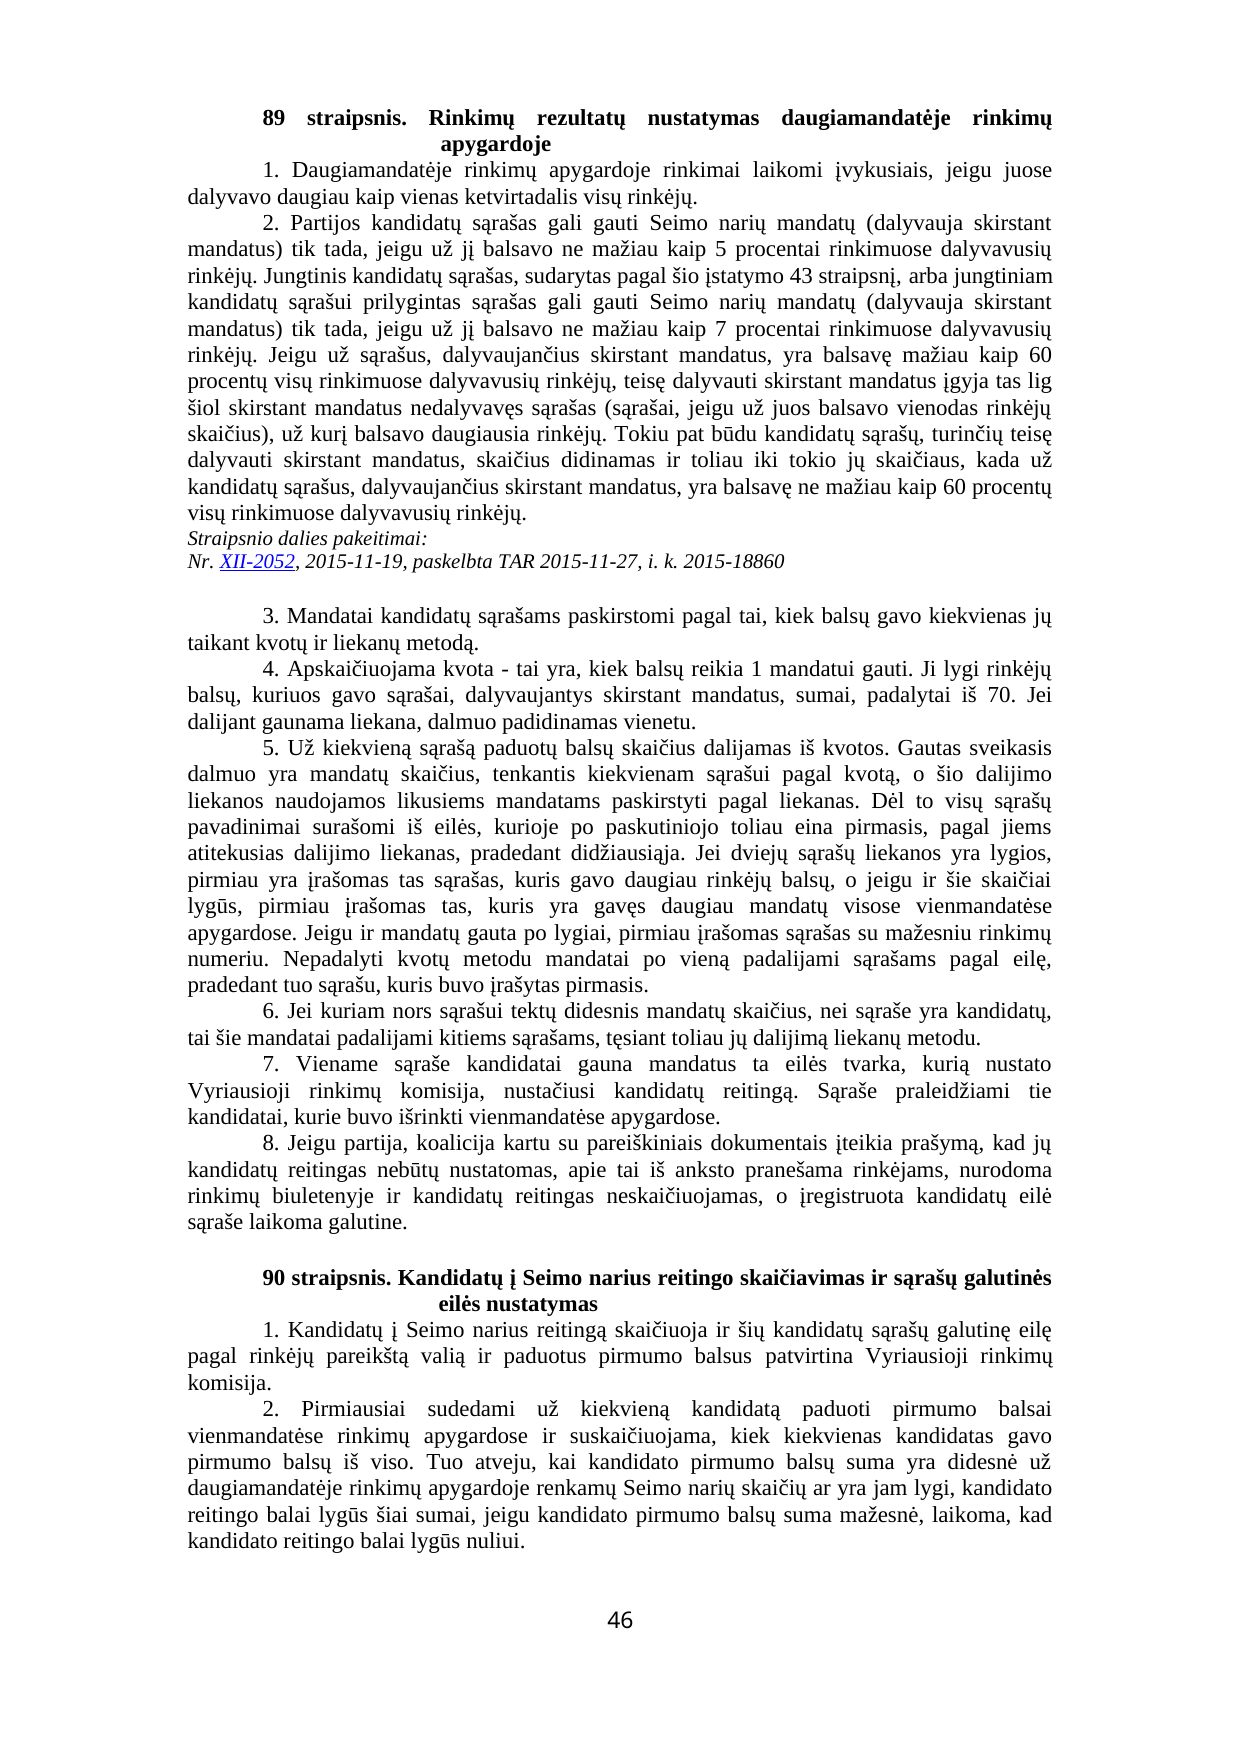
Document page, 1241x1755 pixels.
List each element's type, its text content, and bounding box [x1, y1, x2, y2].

text 4. Apskaičiuojama kvota - tai yra, kiek balsų reikia 1 mandatui gauti. Ji lygi rinkėjų balsų, kuriuos gavo sąrašai, dalyvaujantys skirstant mandatus, sumai, padalytai iš 70. Jei dalijant gaunama liekana, dalmuo padidinamas vienetu. [187, 655, 1053, 734]
text 2. Partijos kandidatų sąrašas gali gauti Seimo narių mandatų (dalyvauja skirstant mandatus) tik tada, jeigu už jį balsavo ne mažiau kaip 5 procentai rinkimuose dalyvavusių rinkėjų. Jungtinis kandidatų sąrašas, sudarytas pagal šio įstatymo 43 straipsnį, arba jungtiniam kandidatų sąrašui prilygintas sąrašas gali gauti Seimo narių mandatų (dalyvauja skirstant mandatus) tik tada, jeigu už jį balsavo ne mažiau kaip 7 procentai rinkimuose dalyvavusių rinkėjų. Jeigu už sąrašus, dalyvaujančius skirstant mandatus, yra balsavę mažiau kaip 60 procentų visų rinkimuose dalyvavusių rinkėjų, teisę dalyvauti skirstant mandatus įgyja tas lig šiol skirstant mandatus nedalyvavęs sąrašas (sąrašai, jeigu už juos balsavo vienodas rinkėjų skaičius), už kurį balsavo daugiausia rinkėjų. Tokiu pat būdu kandidatų sąrašų, turinčių teisę dalyvauti skirstant mandatus, skaičius didinamas ir toliau iki tokio jų skaičiaus, kada už kandidatų sąrašus, dalyvaujančius skirstant mandatus, yra balsavę ne mažiau kaip 60 procentų visų rinkimuose dalyvavusių rinkėjų. [187, 209, 1053, 525]
text 8. Jeigu partija, koalicija kartu su pareiškiniais dokumentais įteikia prašymą, kad jų kandidatų reitingas nebūtų nustatomas, apie tai iš anksto pranešama rinkėjams, nurodoma rinkimų biuletenyje ir kandidatų reitingas neskaičiuojamas, o įregistruota kandidatų eilė sąraše laikoma galutine. [187, 1129, 1053, 1235]
subtitle 89 straipsnis. Rinkimų rezultatų nustatymas daugiamandatėje rinkimų apygardoje [262, 104, 1053, 156]
text 1. Kandidatų į Seimo narius reitingą skaičiuoja ir šių kandidatų sąrašų galutinę eilę pagal rinkėjų pareikštą valią ir paduotus pirmumo balsus patvirtina Vyriausioji rinkimų komisija. [187, 1316, 1053, 1395]
text 5. Už kiekvieną sąrašą paduotų balsų skaičius dalijamas iš kvotos. Gautas sveikasis dalmuo yra mandatų skaičius, tenkantis kiekvienam sąrašui pagal kvotą, o šio dalijimo liekanos naudojamos likusiems mandatams paskirstyti pagal liekanas. Dėl to visų sąrašų pavadinimai surašomi iš eilės, kurioje po paskutiniojo toliau eina pirmasis, pagal jiems atitekusias dalijimo liekanas, pradedant didžiausiąja. Jei dviejų sąrašų liekanos yra lygios, pirmiau yra įrašomas tas sąrašas, kuris gavo daugiau rinkėjų balsų, o jeigu ir šie skaičiai lygūs, pirmiau įrašomas tas, kuris yra gavęs daugiau mandatų visose vienmandatėse apygardose. Jeigu ir mandatų gauta po lygiai, pirmiau įrašomas sąrašas su mažesniu rinkimų numeriu. Nepadalyti kvotų metodu mandatai po vieną padalijami sąrašams pagal eilę, pradedant tuo sąrašu, kuris buvo įrašytas pirmasis. [187, 734, 1053, 998]
text 1. Daugiamandatėje rinkimų apygardoje rinkimai laikomi įvykusiais, jeigu juose dalyvavo daugiau kaip vienas ketvirtadalis visų rinkėjų. [187, 156, 1053, 209]
text 3. Mandatai kandidatų sąrašams paskirstomi pagal tai, kiek balsų gavo kiekvienas jų taikant kvotų ir liekanų metodą. [187, 602, 1053, 655]
text 6. Jei kuriam nors sąrašui tektų didesnis mandatų skaičius, nei sąraše yra kandidatų, tai šie mandatai padalijami kitiems sąrašams, tęsiant toliau jų dalijimą liekanų metodu. [187, 998, 1053, 1050]
text 7. Viename sąraše kandidatai gauna mandatus ta eilės tvarka, kurią nustato Vyriausioji rinkimų komisija, nustačiusi kandidatų reitingą. Sąraše praleidžiami tie kandidatai, kurie buvo išrinkti vienmandatėse apygardose. [187, 1050, 1053, 1129]
text 90 straipsnis. Kandidatų į Seimo narius reitingo skaičiavimas ir sąrašų galutinės eilės nustatymas [262, 1263, 1053, 1316]
text Nr. XII-2052, 2015-11-19, paskelbta TAR 2015-11-27, i. k. 2015-18860 [187, 549, 1053, 573]
text Straipsnio dalies pakeitimai: [187, 525, 1053, 549]
text 2. Pirmiausiai sudedami už kiekvieną kandidatą paduoti pirmumo balsai vienmandatėse rinkimų apygardose ir suskaičiuojama, kiek kiekvienas kandidatas gavo pirmumo balsų iš viso. Tuo atveju, kai kandidato pirmumo balsų suma yra didesnė už daugiamandatėje rinkimų apygardoje renkamų Seimo narių skaičių ar yra jam lygi, kandidato reitingo balai lygūs šiai sumai, jeigu kandidato pirmumo balsų suma mažesnė, laikoma, kad kandidato reitingo balai lygūs nuliui. [187, 1395, 1053, 1553]
